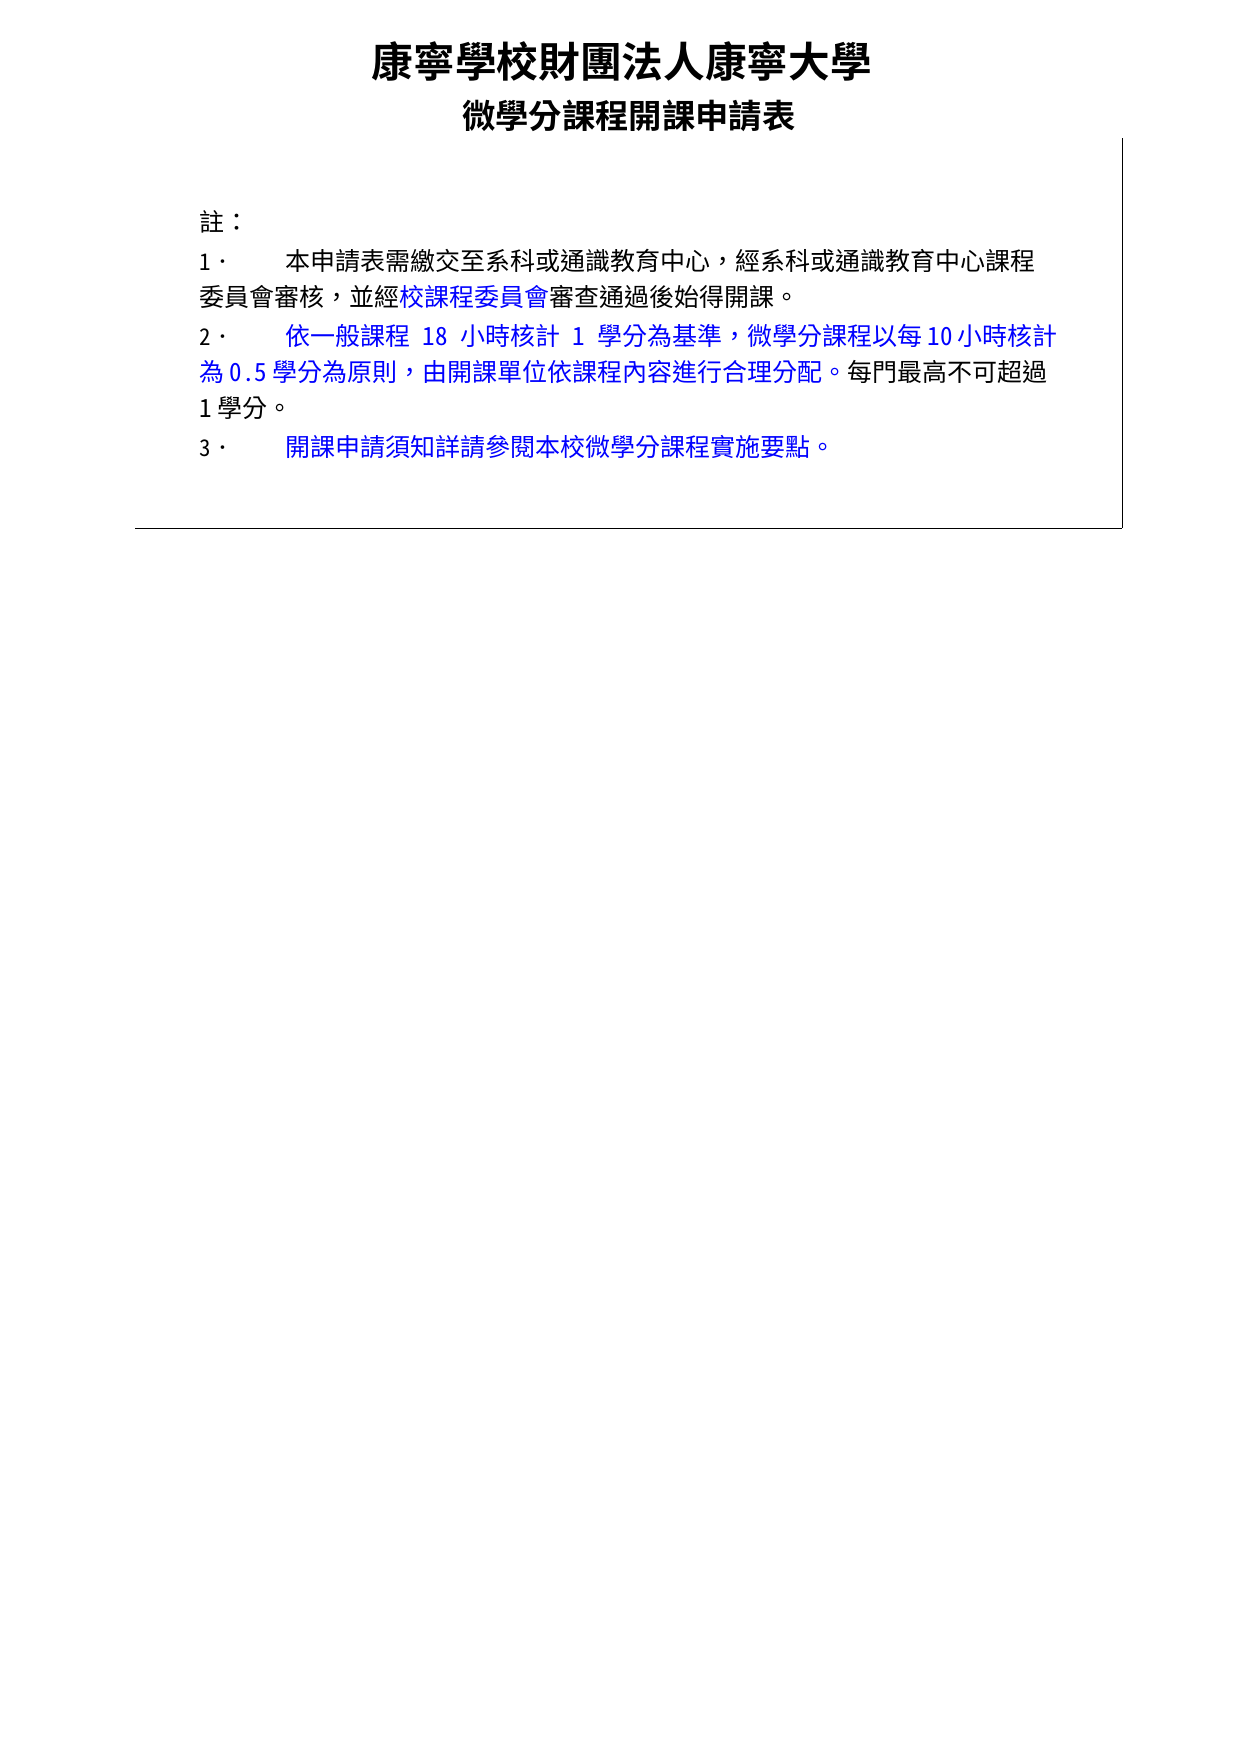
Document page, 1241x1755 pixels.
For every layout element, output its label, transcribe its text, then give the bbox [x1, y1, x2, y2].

list 依一般課程 18 小時核計 1 學分為基準，微學分課程以每10小時核計為0.5學分為原則，由開課單位依課程內容進行合理分配。每門最高不可超過1學分。 [135, 252, 1122, 363]
list 本申請表需繳交至系科或通識教育中心，經系科或通識教育中心課程委員會審核，並經校課程委員會審查通過後始得開課。 [135, 177, 1122, 252]
text 註： [135, 138, 1122, 177]
list 開課申請須知詳請參閱本校微學分課程實施要點。 [135, 363, 1122, 528]
